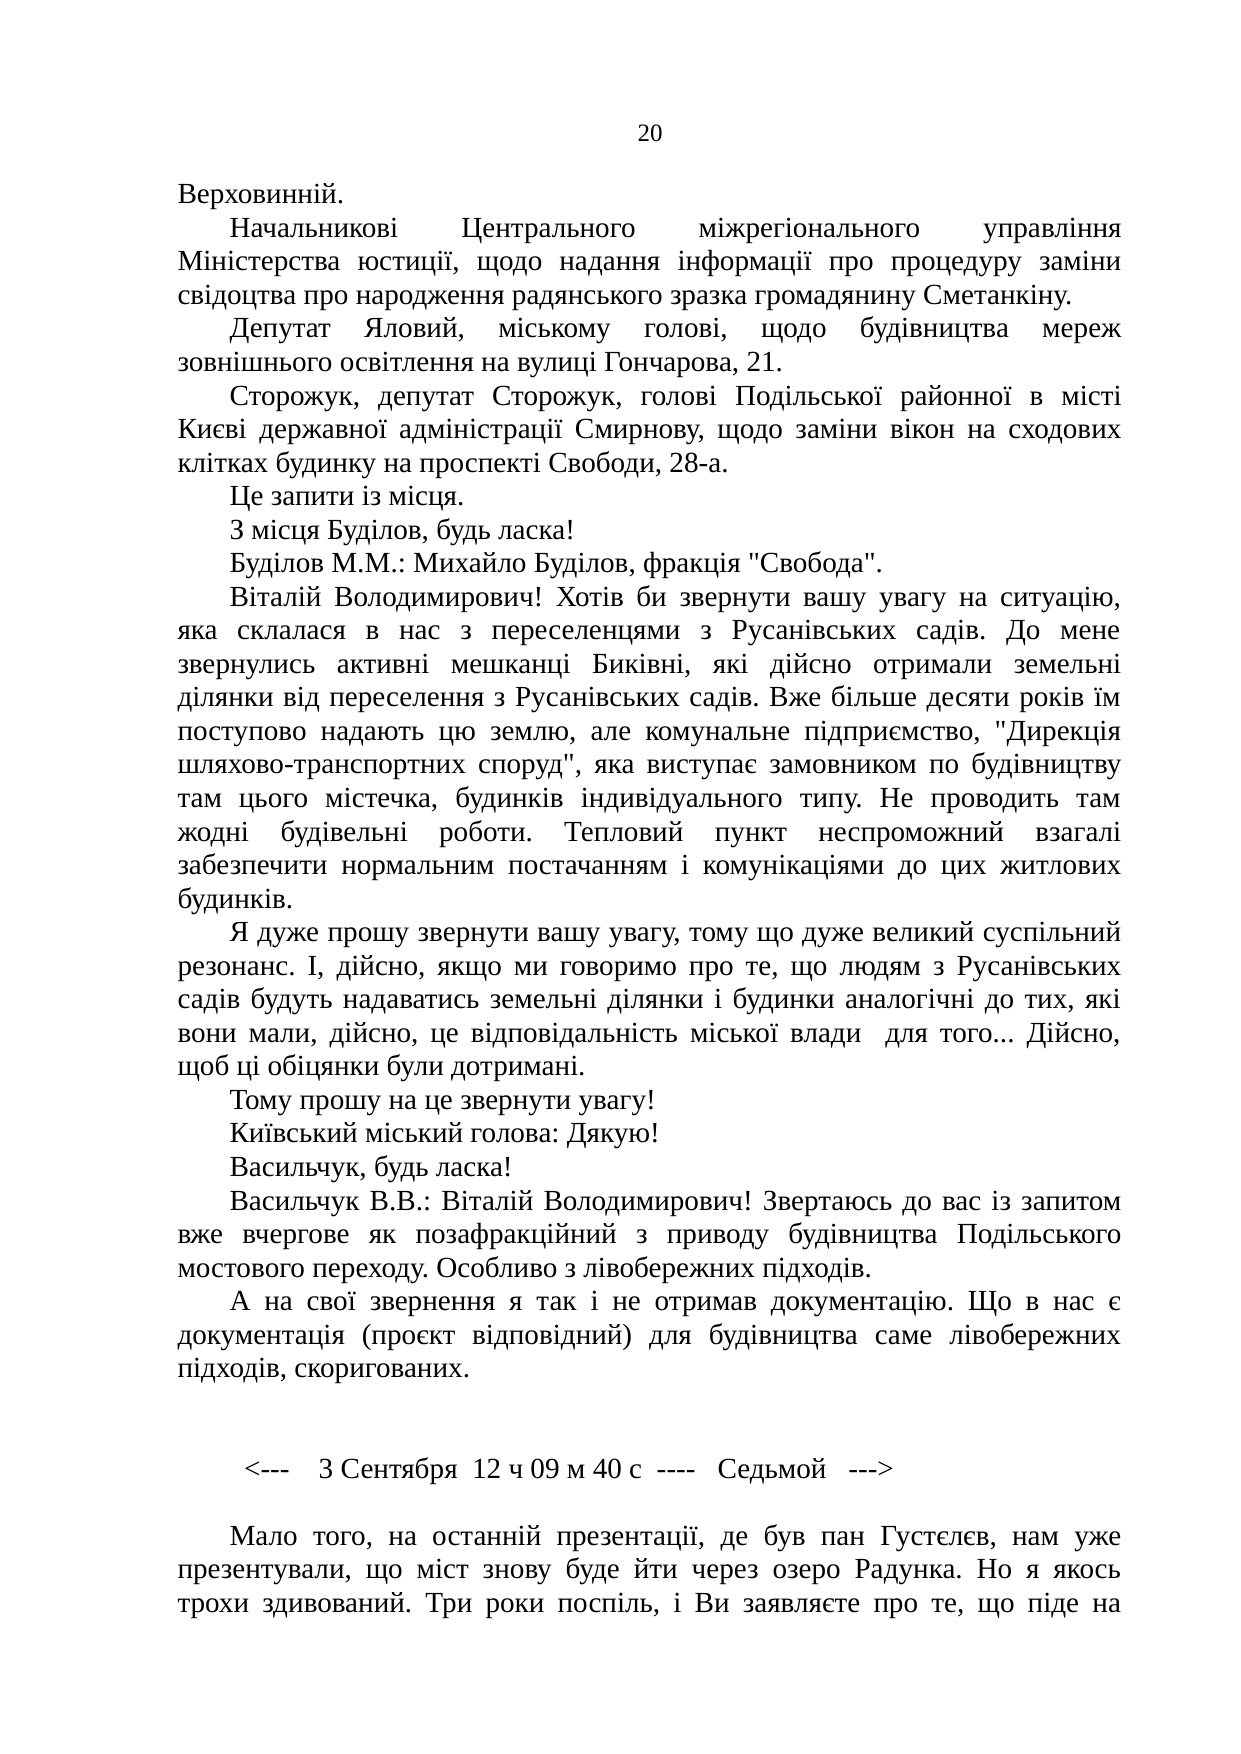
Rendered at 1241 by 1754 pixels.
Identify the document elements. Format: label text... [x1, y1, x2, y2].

text Начальникові Центрального міжрегіонального управління Міністерства юстиції, щодо надання інформації про процедуру заміни свідоцтва про народження радянського зразка громадянину Сметанкіну. [177, 210, 1122, 311]
text Верховинній. [177, 176, 1122, 210]
text Віталій Володимирович! Хотів би звернути вашу увагу на ситуацію, яка склалася в нас з переселенцями з Русанівських садів. До мене звернулись активні мешканці Биківні, які дійсно отримали земельні ділянки від переселення з Русанівських садів. Вже більше десяти років їм поступово надають цю землю, але комунальне підприємство, "Дирекція шляхово-транспортних споруд", яка виступає замовником по будівництву там цього містечка, будинків індивідуального типу. Не проводить там жодні будівельні роботи. Тепловий пункт неспроможний взагалі забезпечити нормальним постачанням і комунікаціями до цих житлових будинків. [177, 579, 1122, 914]
text Васильчук В.В.: Віталій Володимирович! Звертаюсь до вас із запитом вже вчергове як позафракційний з приводу будівництва Подільського мостового переходу. Особливо з лівобережних підходів. [177, 1183, 1122, 1283]
text А на свої звернення я так і не отримав документацію. Що в нас є документація (проєкт відповідний) для будівництва саме лівобережних підходів, скоригованих. [177, 1283, 1122, 1384]
text Сторожук, депутат Сторожук, голові Подільської районної в місті Києві державної адміністрації Смирнову, щодо заміни вікон на сходових клітках будинку на проспекті Свободи, 28-а. [177, 378, 1122, 478]
text З місця Буділов, будь ласка! [177, 512, 1122, 545]
text Я дуже прошу звернути вашу увагу, тому що дуже великий суспільний резонанс. І, дійсно, якщо ми говоримо про те, що людям з Русанівських садів будуть надаватись земельні ділянки і будинки аналогічні до тих, які вони мали, дійсно, це відповідальність міської влади для того... Дійсно, щоб ці обіцянки були дотримані. [177, 914, 1122, 1082]
text Депутат Яловий, міському голові, щодо будівництва мереж зовнішнього освітлення на вулиці Гончарова, 21. [177, 311, 1122, 378]
text Мало того, на останній презентації, де був пан Густєлєв, нам уже презентували, що міст знову буде йти через озеро Радунка. Но я якось трохи здивований. Три роки поспіль, і Ви заявляєте про те, що піде на [177, 1518, 1122, 1619]
text <--- 3 Сентября 12 ч 09 м 40 с ---- Седьмой ---> [177, 1451, 1122, 1484]
text Це запити із місця. [177, 478, 1122, 512]
text Буділов М.М.: Михайло Буділов, фракція "Свобода". [177, 545, 1122, 579]
text Київський міський голова: Дякую! [177, 1116, 1122, 1149]
text Тому прошу на це звернути увагу! [177, 1082, 1122, 1116]
text Васильчук, будь ласка! [177, 1149, 1122, 1183]
